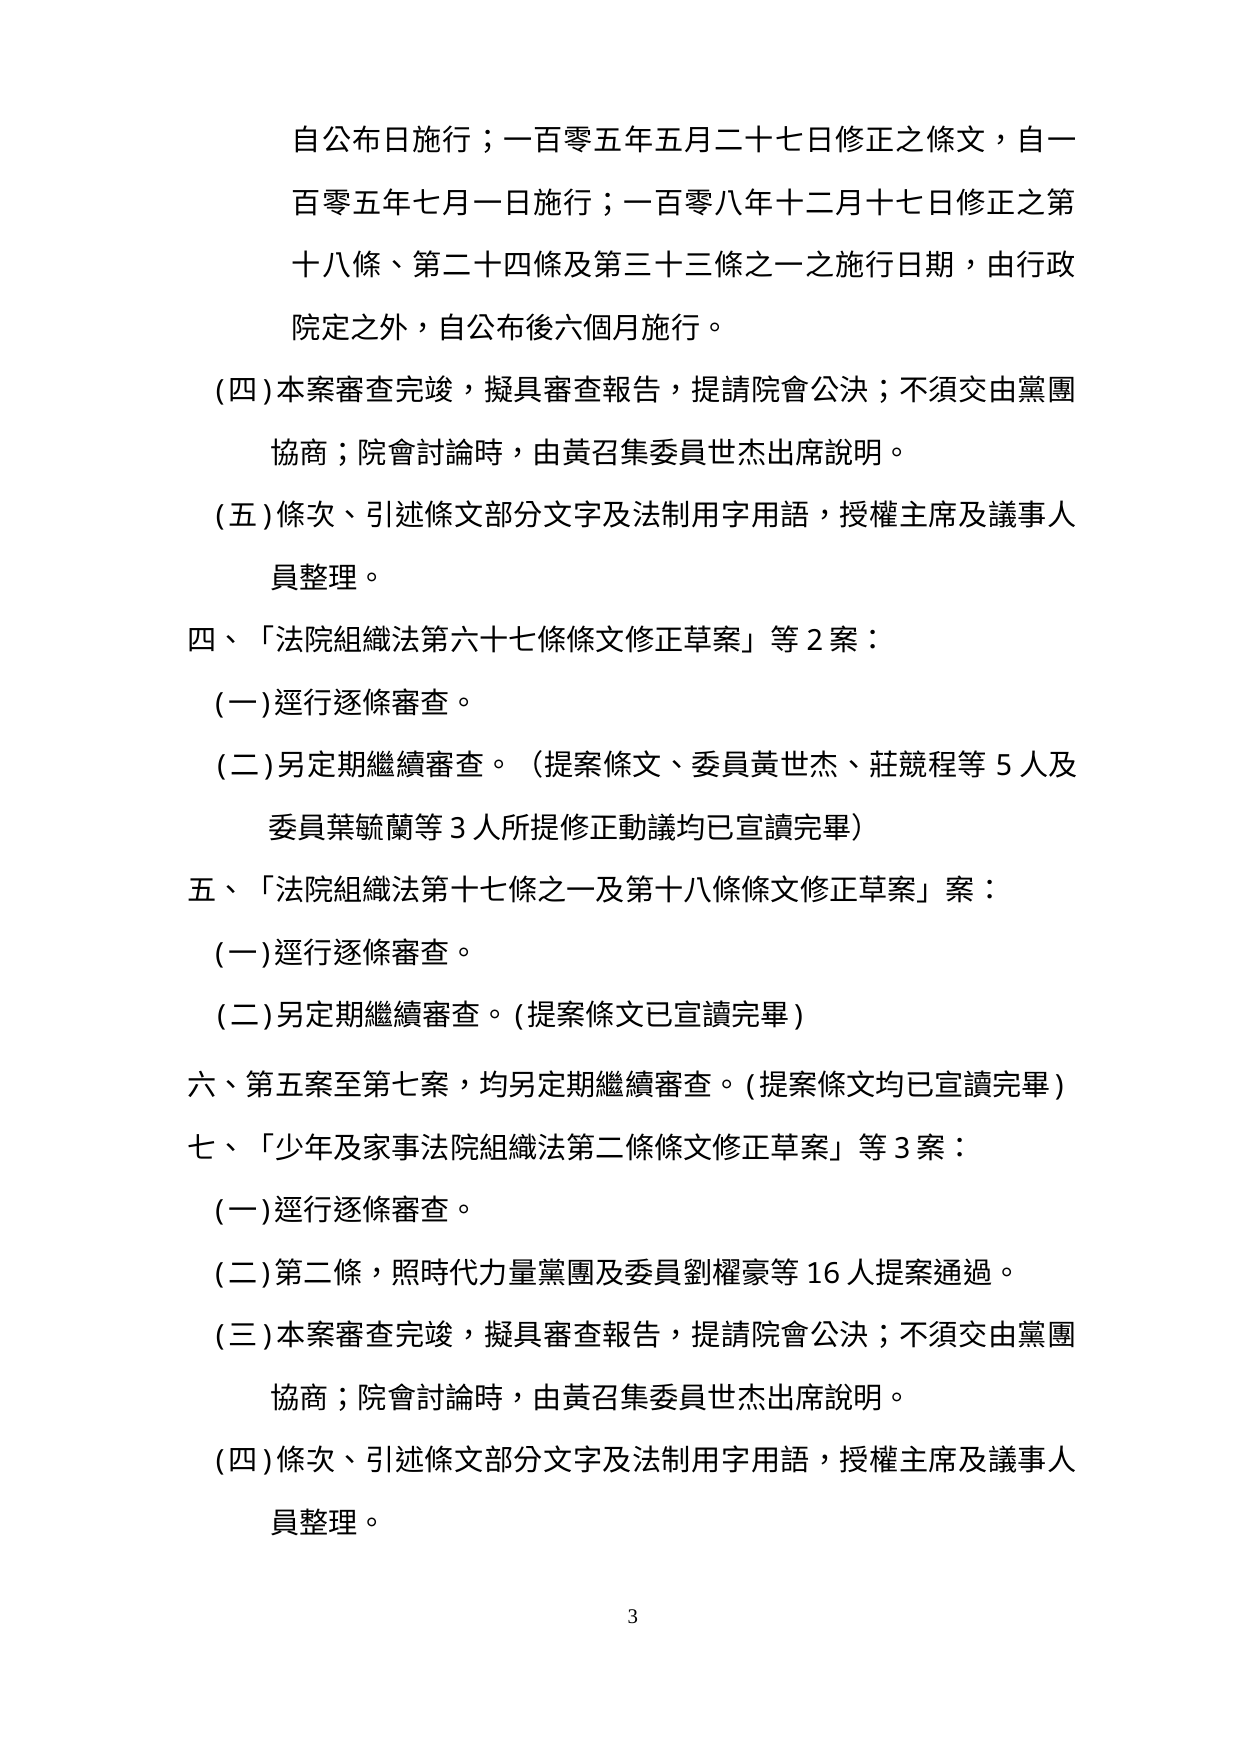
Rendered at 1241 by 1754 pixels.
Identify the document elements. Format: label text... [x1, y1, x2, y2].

text (五)條次、引述條文部分文字及法制用字用語，授權主席及議事人員整理。 [211, 471, 1078, 596]
text 六、第五案至第七案，均另定期繼續審查。(提案條文均已宣讀完畢) [187, 1041, 1078, 1104]
text 五、「法院組織法第十七條之一及第十八條條文修正草案」案： [187, 846, 1078, 909]
text (四)本案審查完竣，擬具審查報告，提請院會公決；不須交由黨團協商；院會討論時，由黃召集委員世杰出席說明。 [211, 346, 1078, 471]
text 第三十六條 本條例除中華民國九十九年十一月五日修正之第二條之一、第二十七條及第二十八條，一百零四年一月二十三日、一百零六年五月二十六日、○年○月○日修正之條文，自公布日施行；一百零五年五月二十七日修正之條文，自一百零五年七月一日施行；一百零八年十二月十七日修正之第十八條、第二十四條及第三十三條之一之施行日期，由行政院定之外，自公布後六個月施行。 [265, 96, 1078, 346]
text (一)逕行逐條審查。 [210, 1166, 1078, 1229]
text (二)第二條，照時代力量黨團及委員劉櫂豪等16人提案通過。 [210, 1229, 1078, 1291]
text (四)條次、引述條文部分文字及法制用字用語，授權主席及議事人員整理。 [211, 1416, 1078, 1541]
text (二)另定期繼續審查。（提案條文、委員黃世杰、莊競程等5人及委員葉毓蘭等3人所提修正動議均已宣讀完畢） [212, 721, 1078, 846]
text 四、「法院組織法第六十七條條文修正草案」等2案： [187, 596, 1078, 659]
text (一)逕行逐條審查。 [210, 909, 1078, 971]
text (三)本案審查完竣，擬具審查報告，提請院會公決；不須交由黨團協商；院會討論時，由黃召集委員世杰出席說明。 [211, 1291, 1078, 1416]
text (二)另定期繼續審查。(提案條文已宣讀完畢) [212, 971, 1078, 1034]
text (一)逕行逐條審查。 [210, 659, 1078, 721]
text 七、「少年及家事法院組織法第二條條文修正草案」等3案： [187, 1104, 1078, 1166]
